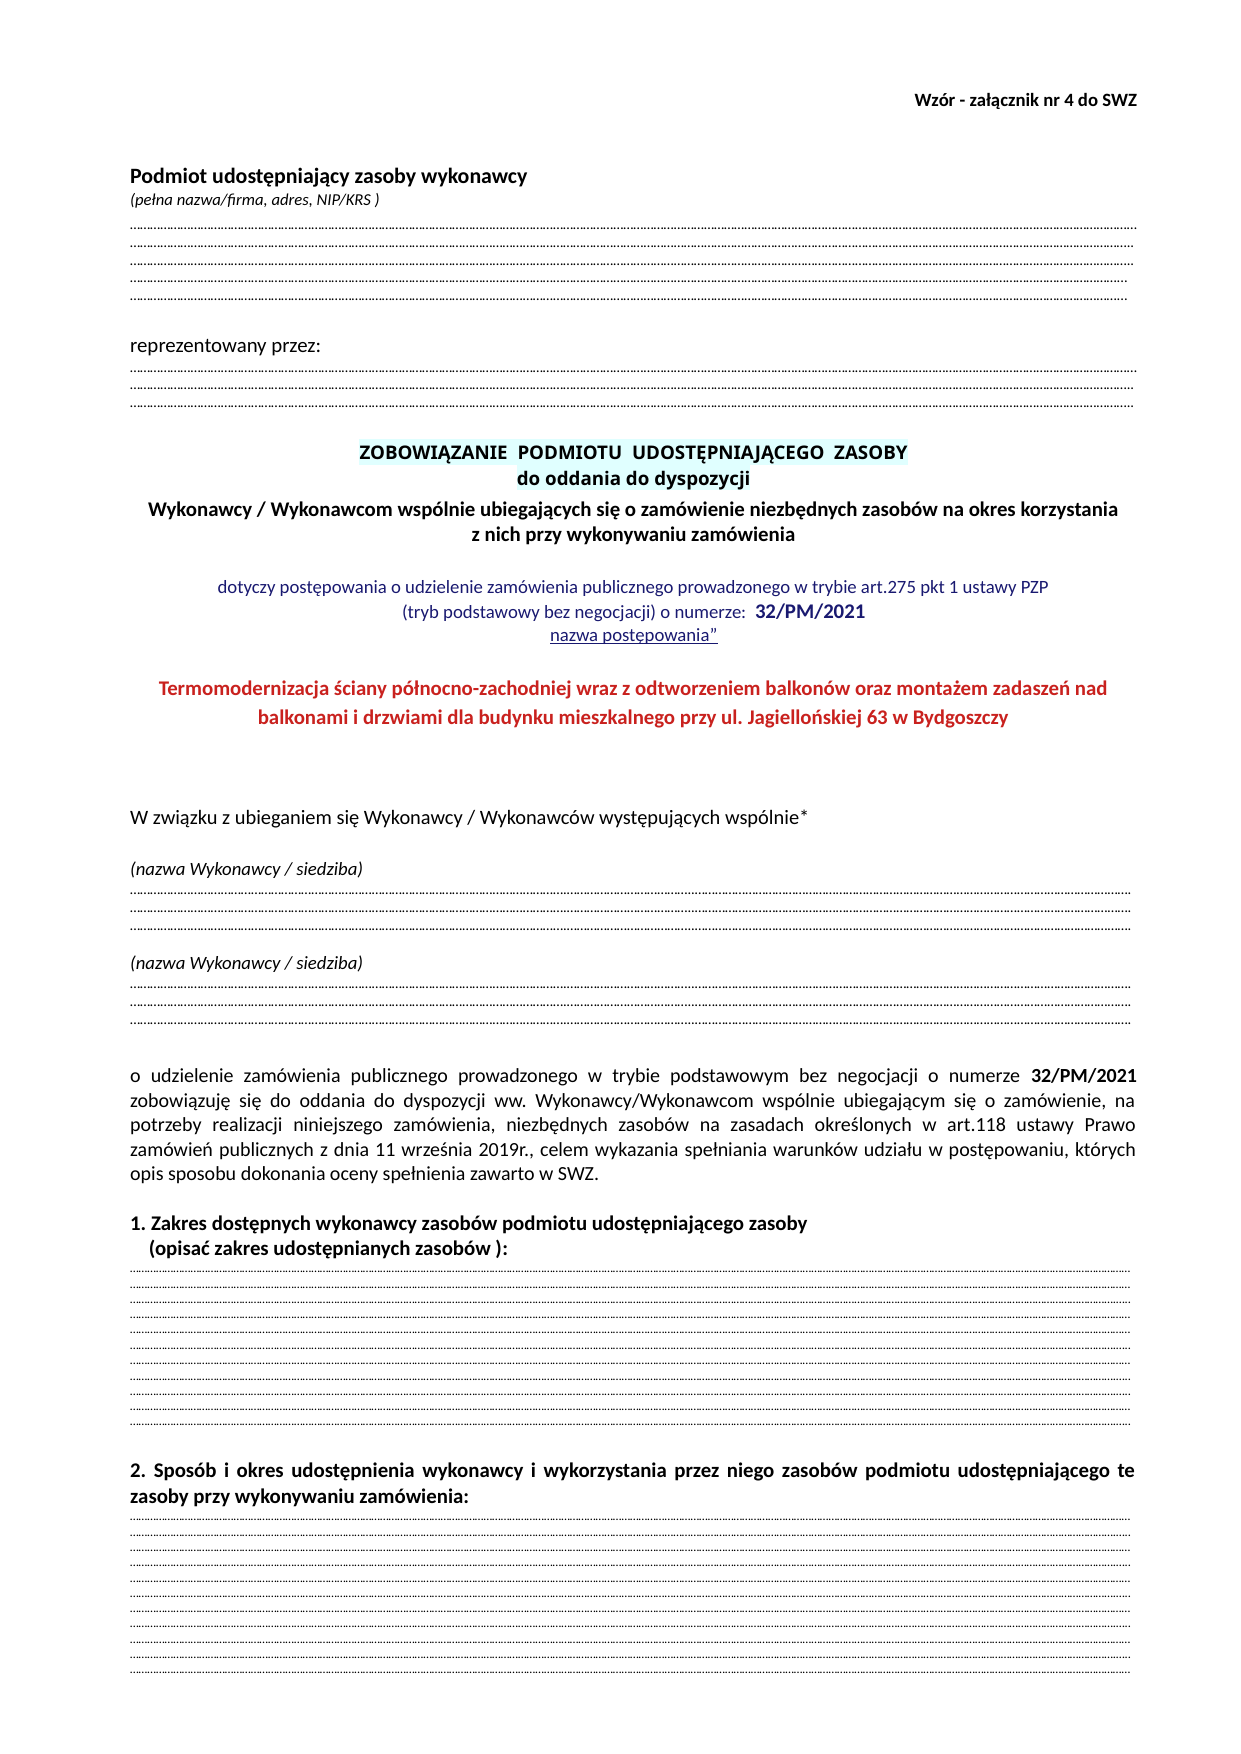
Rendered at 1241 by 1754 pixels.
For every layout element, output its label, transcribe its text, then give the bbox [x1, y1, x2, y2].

text …………………………………………………………………………………………………………………………………………………………………………………………………………………………………………………………………………………………………………………………………………………………………………………………………………………………………………………………………………………………………………………………………………………………………………………………………………………………………….…..…………………………………………………………………………………………………………………………………………………………………………………………………………………………………………………………………………………………………………………………………………………………………………………………………………………………………………………………………………………………………………………………………………………………………………………………………………………………………….…..…………………………………………………………………………………………………………………………………………………………………………………………………………………………………………………………………………………………………………………………………………………………………………………………………………………………………………………………………………………………………………………………………………………………………………………………………………………………………….…..…………………………………………………………………………………………………………………………………………………………………………………………………………………………………………………………………………………………………………………………………………………………………………………………………………………………………………………………………………………………………………………………………………………………………………………………………………………………………….…..…………………………………………………………………………………………………………………………………………………………………………………………………………………………………………………………………………………………………………………………………………………………………………………………………………………………………………………………………………………………………………………………………………………………………………………………………………………………………….…..…………………………………………………………………………………………………………………………………………………………………………………………………………………………………………………………………………………………………………………… [130, 1508, 1137, 1677]
text Termomodernizacja ściany północno-zachodniej wraz z odtworzeniem balkonów oraz montażem zadaszeń nad balkonami i drzwiami dla budynku mieszkalnego przy ul. Jagiellońskiej 63 w Bydgoszczy [130, 671, 1137, 729]
text Podmiot udostępniający zasoby wykonawcy [130, 162, 1137, 189]
text ………………………………………………………………………………………………………………….………………………………..…………………………………………………………………………………………………………………. [130, 974, 1137, 992]
text reprezentowany przez: [130, 332, 1137, 358]
text Wykonawcy / Wykonawcom wspólnie ubiegających się o zamówienie niezbędnych zasobów na okres korzystania z nich przy wykonywaniu zamówienia [130, 496, 1137, 547]
text …………………………………………………………………………………………………………………………………………………………………………………………………………………………………………………………………………………………………………………………………………………………………………………………………………………………………………………………………………………………………………………………………………………..………………………………………………………………………………………………………………………………………………………………………………………………………………………………………………………………………..……………………………………………………………………………………………………………………………………………………………………………………………………………………………………………………………………...……………………………………………………………………………………………………………………………………………………………………………………………………………………………………………………………………... [130, 215, 1137, 304]
text …………………………………………………………………………………………………………………………………………………………………………………………………………………………………………………………………………………………………………………………………………………………………………………………………………………………………………………………………………………………………………………………………………………..……………………………………………………………………………………………………………………………………………………………………………………………………………………………………………………………………….. [130, 358, 1137, 411]
text (nazwa Wykonawcy / siedziba) [130, 857, 1137, 880]
text ………………………………………………………………………………………………………………….………………………………..………………………………………………………………………………………………………………….………………………………………………………………………………………………………………….………………………………..…………………………………………………………………………………………………………………. [130, 992, 1137, 1028]
text dotyczy postępowania o udzielenie zamówienia publicznego prowadzonego w trybie art.275 pkt 1 ustawy PZP (tryb podstawowy bez negocjacji) o numerze: 32/PM/2021 [130, 575, 1137, 623]
text (nazwa Wykonawcy / siedziba) [130, 951, 1137, 974]
text ………………………………………………………………………………………………………………….………………………………..………………………………………………………………………………………………………………….………………………………………………………………………………………………………………….………………………………..…………………………………………………………………………………………………………………. [130, 898, 1137, 934]
text 1. Zakres dostępnych wykonawcy zasobów podmiotu udostępniającego zasoby [130, 1210, 1137, 1235]
text (pełna nazwa/firma, adres, NIP/KRS ) [130, 189, 1137, 209]
text o udzielenie zamówienia publicznego prowadzonego w trybie podstawowym bez negocjacji o numerze 32/PM/2021 zobowiązuję się do oddania do dyspozycji ww. Wykonawcy/Wykonawcom wspólnie ubiegającym się o zamówienie, na potrzeby realizacji niniejszego zamówienia, niezbędnych zasobów na zasadach określonych w art.118 ustawy Prawo zamówień publicznych z dnia 11 września 2019r., celem wykazania spełniania warunków udziału w postępowaniu, których opis sposobu dokonania oceny spełnienia zawarto w SWZ. [130, 1063, 1137, 1185]
text ………………………………………………………………………………………………………………………………………………………………………………………………………………………………………………………………………………………………………………………………………………………………………………………………………………………………………………………………………………………………………………………………………………………………………………………………………………………………………………………………………………………………………………………………………………………………………………………………………………………………………………………………………………………………………………………………………………………….…..………………………………………………………………………………………………………………………………………………………………………………………………………………………………………………………………………………………………………………………………………………………………………………………………………………………………………………………………………………………………………………………………………………………………………………………………………………………………………………………………………………………………………………………………………………………………………………………………………………………………………………………………………………………………………………………………………………………….…..…………………………………………………………………………………………………………………………………………………………………………………………………………………………………………………………………………………………………………………………………………………………………………………………………………………………………………………………………………………………………………………………………………………………………………………………………………………………………….…..……………………………………………………………………………………………………………………………………………………………………………………………………………………………………………………………………………………………………………….…..…………………………………………………………………………………………………………………………………………………………………………………………………………………………………………………………………………………………………………………………………………………………………………………………………………………………………………………………………………………………………………………………………………………………………………………………………………………………………….….. [130, 1261, 1137, 1429]
text ZOBOWIĄZANIE PODMIOTU UDOSTĘPNIAJĄCEGO ZASOBY [130, 439, 1137, 465]
text W związku z ubieganiem się Wykonawcy / Wykonawców występujących wspólnie* [130, 804, 1137, 829]
text nazwa postępowania” [130, 623, 1137, 646]
text (opisać zakres udostępnianych zasobów ): [130, 1235, 1137, 1261]
text do oddania do dyspozycji [130, 465, 1137, 490]
text ………………………………………………………………………………………………………………….………………………………..…………………………………………………………………………………………………………………. [130, 880, 1137, 898]
text 2. Sposób i okres udostępnienia wykonawcy i wykorzystania przez niego zasobów podmiotu udostępniającego te zasoby przy wykonywaniu zamówienia: [130, 1458, 1137, 1508]
text Wzór - załącznik nr 4 do SWZ [130, 89, 1137, 112]
